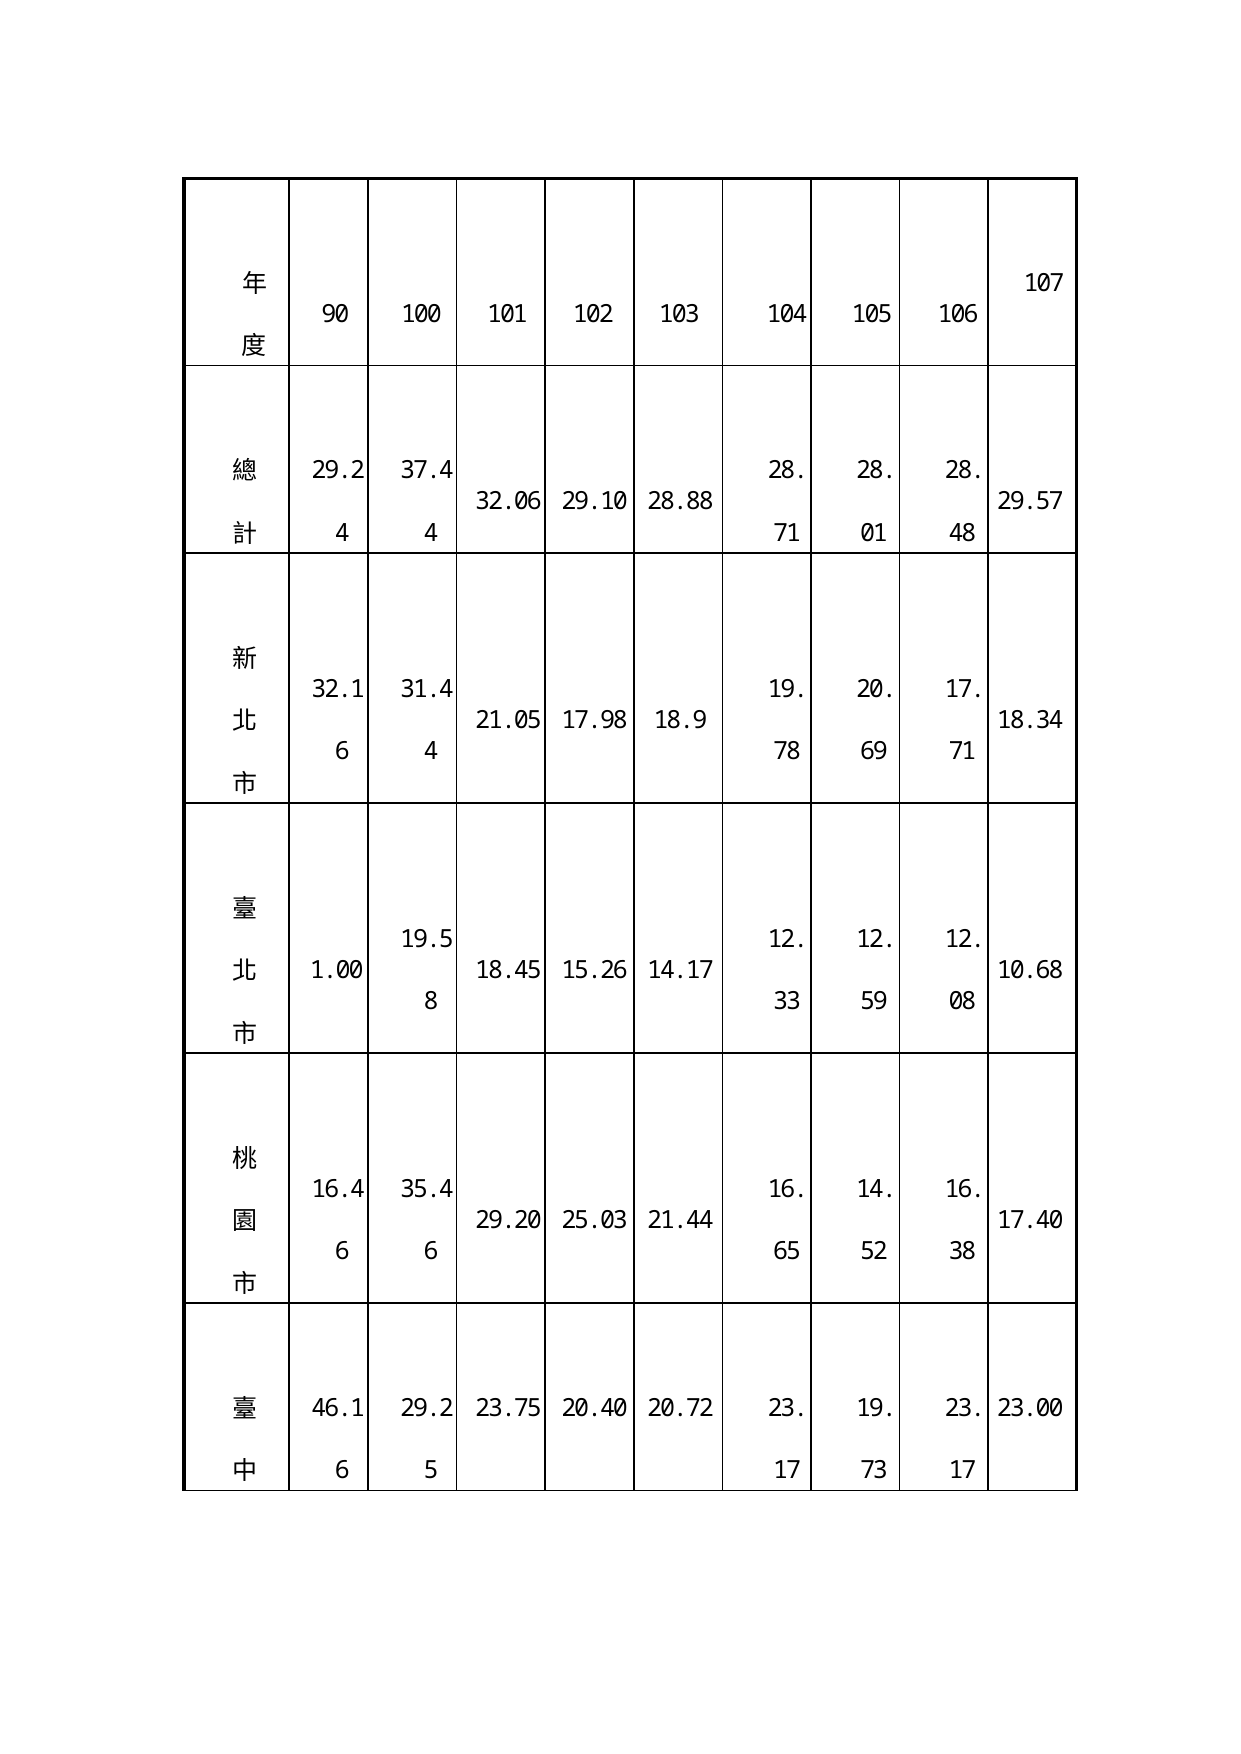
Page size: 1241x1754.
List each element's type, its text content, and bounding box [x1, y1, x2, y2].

table_cell 19.78 [723, 554, 810, 802]
table_cell 17.71 [900, 554, 987, 802]
table_cell 17.98 [546, 554, 633, 802]
table_cell 桃園市 [186, 1054, 288, 1302]
table_cell 28.01 [812, 366, 899, 552]
table_cell 28.71 [723, 366, 810, 552]
table_cell 23.75 [457, 1304, 544, 1490]
table_cell 32.06 [457, 366, 544, 552]
table_cell 20.69 [812, 554, 899, 802]
table_cell 1.00 [290, 804, 367, 1052]
table_cell 16.38 [900, 1054, 987, 1302]
table_cell 25.03 [546, 1054, 633, 1302]
table_cell 臺中 [186, 1304, 288, 1490]
table_cell 28.88 [635, 366, 722, 552]
table_cell 臺北市 [186, 804, 288, 1052]
table_header 107 [989, 180, 1075, 365]
table_header 102 [546, 180, 633, 365]
table_cell 17.40 [989, 1054, 1075, 1302]
table_header 106 [900, 180, 987, 365]
table_cell 18.9 [635, 554, 722, 802]
table_cell 21.44 [635, 1054, 722, 1302]
table_header 年度 [186, 180, 288, 365]
table_cell 新北市 [186, 554, 288, 802]
table_cell 18.34 [989, 554, 1075, 802]
table_cell 20.40 [546, 1304, 633, 1490]
table_cell 29.57 [989, 366, 1075, 552]
table_cell 16.46 [290, 1054, 367, 1302]
table_cell 20.72 [635, 1304, 722, 1490]
table_cell 29.25 [369, 1304, 456, 1490]
table_cell 37.44 [369, 366, 456, 552]
table_cell 23.00 [989, 1304, 1075, 1490]
table_cell 12.33 [723, 804, 810, 1052]
table_header 105 [812, 180, 899, 365]
table_cell 12.08 [900, 804, 987, 1052]
table_cell 18.45 [457, 804, 544, 1052]
table_cell 46.16 [290, 1304, 367, 1490]
table_header 103 [635, 180, 722, 365]
table_cell 12.59 [812, 804, 899, 1052]
table_cell 14.17 [635, 804, 722, 1052]
table_header 104 [723, 180, 810, 365]
table_cell 16.65 [723, 1054, 810, 1302]
table_cell 10.68 [989, 804, 1075, 1052]
table_cell 29.20 [457, 1054, 544, 1302]
table_cell 14.52 [812, 1054, 899, 1302]
table_cell 23.17 [900, 1304, 987, 1490]
table_header 90 [290, 180, 367, 365]
table_cell 35.46 [369, 1054, 456, 1302]
table_cell 23.17 [723, 1304, 810, 1490]
table_header 101 [457, 180, 544, 365]
table_cell 31.44 [369, 554, 456, 802]
table_cell 21.05 [457, 554, 544, 802]
table_cell 15.26 [546, 804, 633, 1052]
table_cell 29.24 [290, 366, 367, 552]
table_cell 28.48 [900, 366, 987, 552]
table_cell 32.16 [290, 554, 367, 802]
table_cell 29.10 [546, 366, 633, 552]
table_cell 總計 [186, 366, 288, 552]
table_cell 19.73 [812, 1304, 899, 1490]
table_header 100 [369, 180, 456, 365]
table_cell 19.58 [369, 804, 456, 1052]
